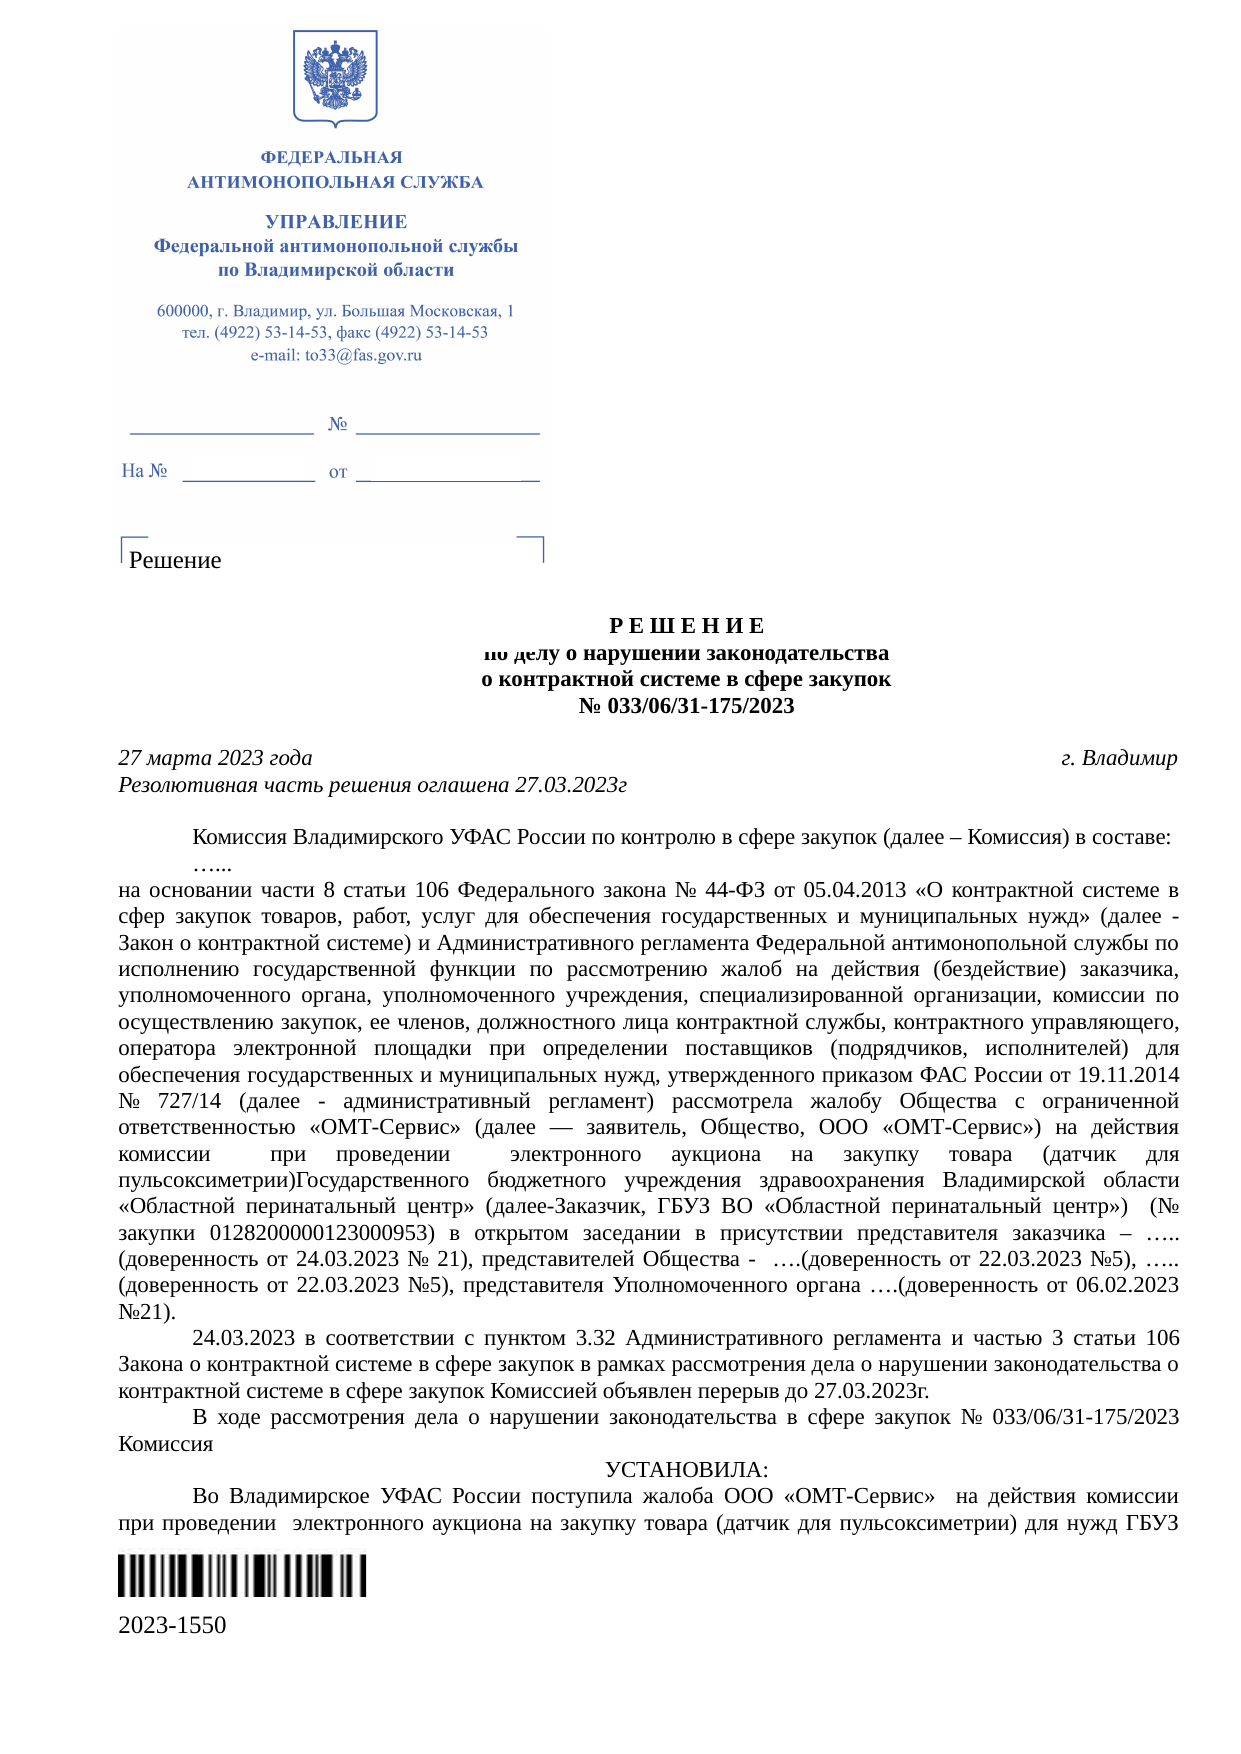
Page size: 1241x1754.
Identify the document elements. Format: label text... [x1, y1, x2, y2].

text Резолютивная часть решения оглашена 27.03.2023г [118, 771, 1181, 797]
text Комиссия Владимирского УФАС России по контролю в сфере закупок (далее – Комиссия) в составе: [118, 823, 1181, 850]
picture [118, 1548, 367, 1597]
text 27 марта 2023 года г. Владимир [118, 744, 1181, 771]
text Р Е Ш Е Н И Е [537, 613, 1181, 639]
text о контрактной системе в сфере закупок [118, 665, 1181, 692]
text Во Владимирское УФАС России поступила жалоба ООО «ОМТ-Сервис» на действия комиссии при проведении электронного аукциона на закупку товара (датчик для пульсоксиметрии) для нужд ГБУЗ [118, 1482, 1181, 1535]
text по делу о нарушении законодательства [118, 639, 1181, 665]
text УСТАНОВИЛА: [118, 1456, 1181, 1482]
text на основании части 8 статьи 106 Федерального закона № 44-ФЗ от 05.04.2013 «О контрактной системе в сфер закупок товаров, работ, услуг для обеспечения государственных и муниципальных нужд» (далее - Закон о контрактной системе) и Административного регламента Федеральной антимонопольной службы по исполнению государственной функции по рассмотрению жалоб на действия (бездействие) заказчика, уполномоченного органа, уполномоченного учреждения, специализированной организации, комиссии по осуществлению закупок, ее членов, должностного лица контрактной службы, контрактного управляющего, оператора электронной площадки при определении поставщиков (подрядчиков, исполнителей) для обеспечения государственных и муниципальных нужд, утвержденного приказом ФАС России от 19.11.2014 № 727/14 (далее - административный регламент) рассмотрела жалобу Общества с ограниченной ответственностью «ОМТ-Сервис» (далее — заявитель, Общество, ООО «ОМТ-Сервис») на действия комиссии при проведении электронного аукциона на закупку товара (датчик для пульсоксиметрии)Государственного бюджетного учреждения здравоохранения Владимирской области «Областной перинатальный центр» (далее-Заказчик, ГБУЗ ВО «Областной перинатальный центр») (№ закупки 0128200000123000953) в открытом заседании в присутствии представителя заказчика – ….. (доверенность от 24.03.2023 № 21), представителей Общества - ….(доверенность от 22.03.2023 №5), ….. (доверенность от 22.03.2023 №5), представителя Уполномоченного органа ….(доверенность от 06.02.2023 №21). [118, 876, 1181, 1324]
text Решение [129, 545, 537, 574]
text № 033/06/31-175/2023 [118, 692, 1181, 718]
text …... [118, 850, 1181, 876]
text В ходе рассмотрения дела о нарушении законодательства в сфере закупок № 033/06/31-175/2023 Комиссия [118, 1403, 1181, 1456]
picture [118, 29, 550, 567]
text [118, 613, 129, 639]
text 24.03.2023 в соответствии с пунктом 3.32 Административного регламента и частью 3 статьи 106 Закона о контрактной системе в сфере закупок в рамках рассмотрения дела о нарушении законодательства о контрактной системе в сфере закупок Комиссией объявлен перерыв до 27.03.2023г. [118, 1324, 1181, 1403]
table_header [664, 118, 1181, 555]
